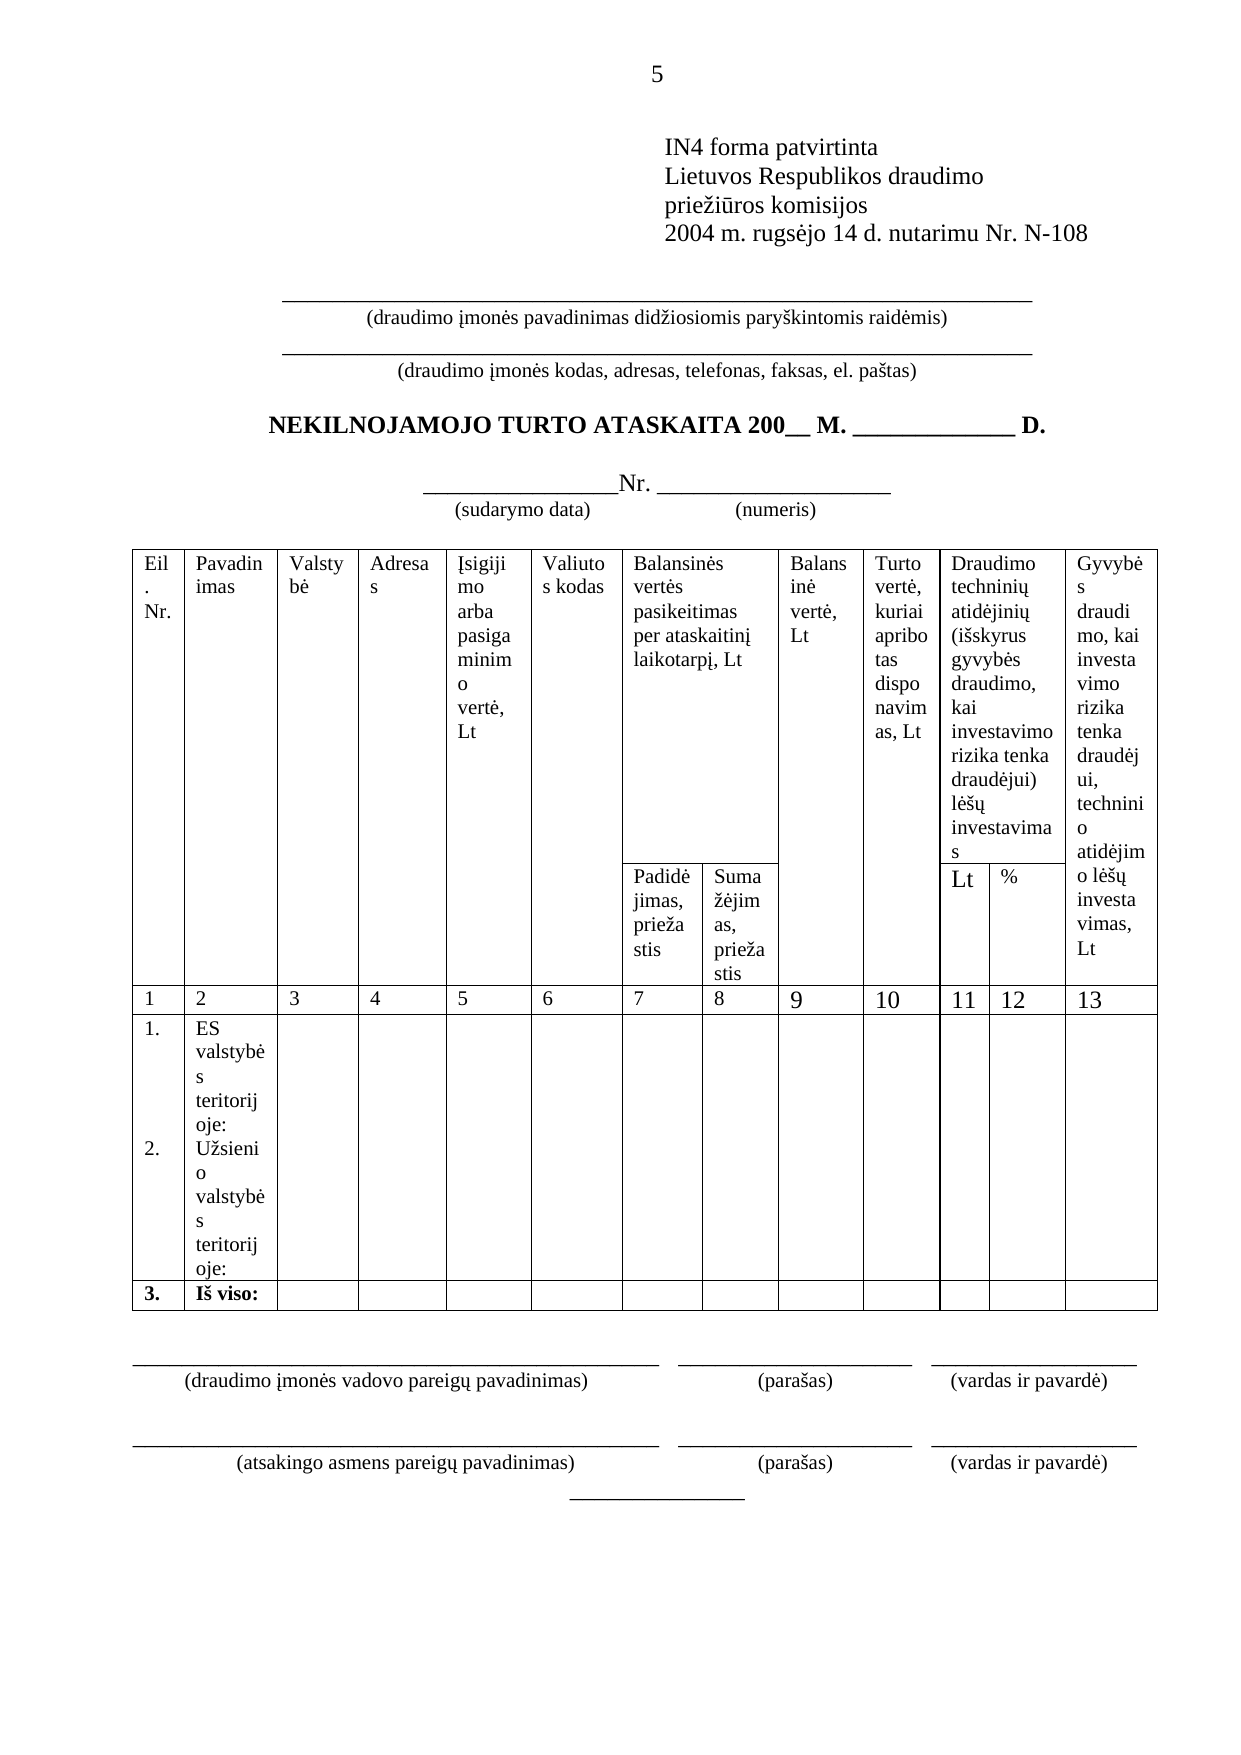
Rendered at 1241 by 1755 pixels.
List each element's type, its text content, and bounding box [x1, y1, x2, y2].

table_cell 13 [1066, 986, 1157, 1014]
table_cell 11 [941, 986, 989, 1014]
table_cell [941, 1015, 989, 1136]
table_cell [990, 1015, 1065, 1136]
table_cell [532, 1281, 622, 1310]
table_cell 9 [779, 986, 863, 1014]
text Lietuvos Respublikos draudimo [133, 161, 1181, 190]
table_cell Lt [941, 864, 989, 984]
table_cell [779, 1281, 863, 1310]
table_cell [359, 1281, 446, 1310]
table_cell 12 [990, 986, 1065, 1014]
table_cell [1066, 1136, 1157, 1280]
table_cell [278, 1136, 358, 1280]
table_cell [864, 1281, 939, 1310]
table_cell [447, 1015, 531, 1136]
table_cell Užsienio valstybės teritorijoje: [185, 1136, 277, 1280]
table_header Įsigijimo arba pasigaminimo vertė, Lt [447, 550, 531, 984]
table_cell 6 [532, 986, 622, 1014]
table_cell 5 [447, 986, 531, 1014]
table_cell 1. [133, 1015, 184, 1136]
table_cell [1066, 1281, 1157, 1310]
table_cell [864, 1015, 939, 1136]
table_cell Sumažėjimas, priežastis [703, 864, 778, 984]
table_cell 1 [133, 986, 184, 1014]
table_cell 7 [623, 986, 702, 1014]
table_cell [359, 1136, 446, 1280]
text (atsakingo asmens pareigų pavadinimas) (parašas) (vardas ir pavardė) [133, 1450, 1181, 1474]
table_cell 8 [703, 986, 778, 1014]
table_header Valiutos kodas [532, 550, 622, 984]
table_header Balansinė vertė, Lt [779, 550, 863, 984]
table_cell [278, 1281, 358, 1310]
text (sudarymo data) (numeris) [133, 497, 1181, 521]
table_cell [359, 1015, 446, 1136]
text priežiūros komisijos [133, 190, 1181, 218]
text ____________________________________________________________ [133, 276, 1181, 305]
text (draudimo įmonės vadovo pareigų pavadinimas) (parašas) (vardas ir pavardė) [133, 1368, 1181, 1392]
table_cell [703, 1281, 778, 1310]
table_header Pavadinimas [185, 550, 277, 984]
table_cell [703, 1136, 778, 1280]
text (draudimo įmonės pavadinimas didžiosiomis paryškintomis raidėmis) [133, 305, 1181, 329]
table_cell [779, 1136, 863, 1280]
table_cell [532, 1015, 622, 1136]
text ______________ [133, 1474, 1181, 1503]
table_cell [447, 1281, 531, 1310]
table_cell [941, 1136, 989, 1280]
table_cell [623, 1015, 702, 1136]
table_cell [447, 1136, 531, 1280]
table_header Turto vertė, kuriai apribotas disponavimas, Lt [864, 550, 939, 984]
table_cell Padidėjimas, priežastis [623, 864, 702, 984]
table_cell 2. [133, 1136, 184, 1280]
table_cell [278, 1015, 358, 1136]
text NEKILNOJAMOJO TURTO ATASKAITA 200__ M. _____________ D. [133, 410, 1181, 439]
table_cell [703, 1015, 778, 1136]
table_cell [990, 1281, 1065, 1310]
table_header Valstybė [278, 550, 358, 984]
table_cell [990, 1136, 1065, 1280]
table_cell 4 [359, 986, 446, 1014]
table_header Adresas [359, 550, 446, 984]
table_cell [1066, 1015, 1157, 1136]
text ____________________________________________________________ [133, 329, 1181, 357]
table_cell 3. [133, 1281, 184, 1310]
table_cell [623, 1136, 702, 1280]
text 2004 m. rugsėjo 14 d. nutarimu Nr. N-108 [133, 218, 1181, 247]
table_header Balansinės vertės pasikeitimas per ataskaitinį laikotarpį, Lt [623, 550, 778, 863]
table_cell % [990, 864, 1065, 984]
table_header Draudimo techninių atidėjinių (išskyrus gyvybės draudimo, kai investavimo rizika tenka draudėjui) lėšų investavimas [941, 550, 1065, 863]
table_cell [779, 1015, 863, 1136]
text IN4 forma patvirtinta [133, 132, 1181, 161]
table_cell ES valstybės teritorijoje: [185, 1015, 277, 1136]
table_cell Iš viso: [185, 1281, 277, 1310]
table_cell [623, 1281, 702, 1310]
table_cell [864, 1136, 939, 1280]
table_header Gyvybės draudimo, kai investavimo rizika tenka draudėjui, techninio atidėjimo lėšų investavimas, Lt [1066, 550, 1157, 984]
table_cell [941, 1281, 989, 1310]
table_cell 10 [864, 986, 939, 1014]
text Nr. [133, 468, 1181, 497]
table_cell [532, 1136, 622, 1280]
table_cell 2 [185, 986, 277, 1014]
table_header Eil. Nr. [133, 550, 184, 984]
text (draudimo įmonės kodas, adresas, telefonas, faksas, el. paštas) [133, 357, 1181, 382]
table_cell 3 [278, 986, 358, 1014]
